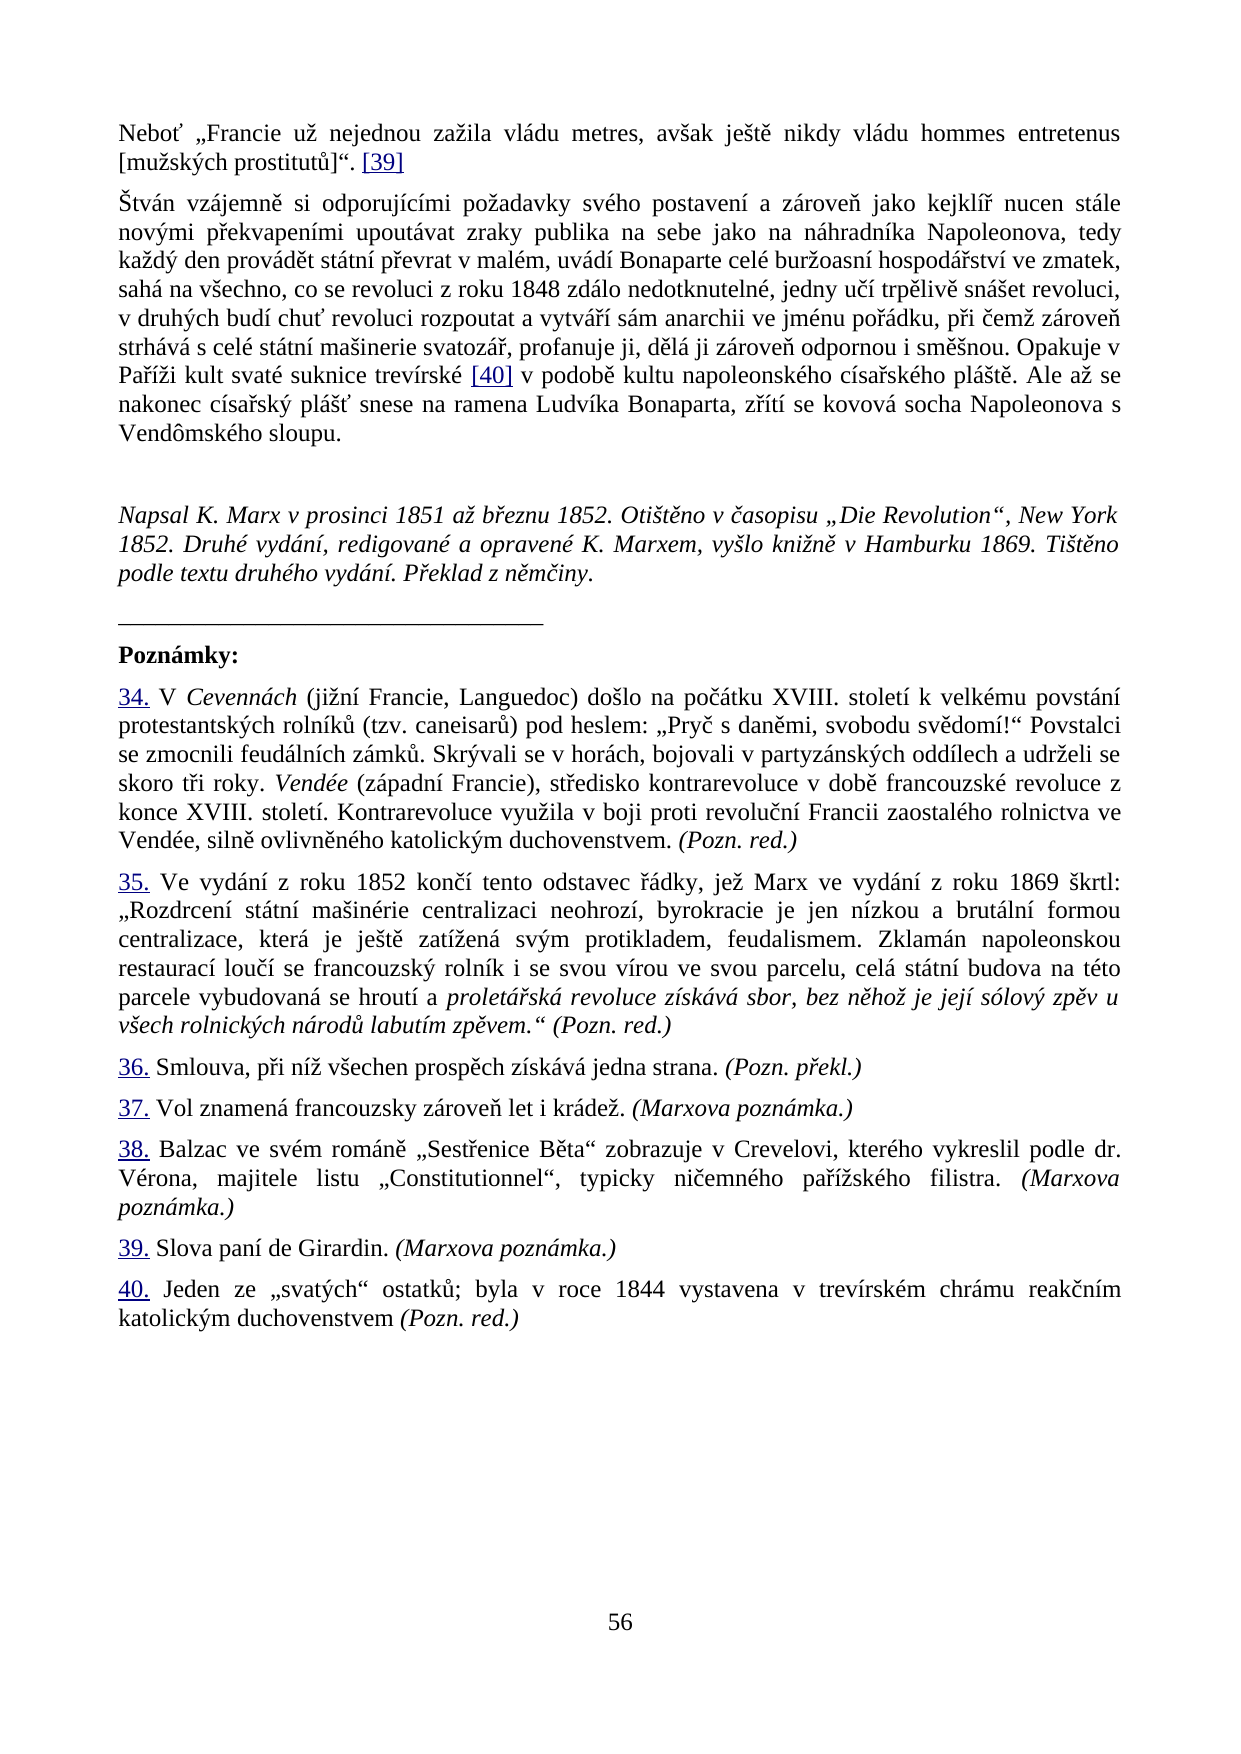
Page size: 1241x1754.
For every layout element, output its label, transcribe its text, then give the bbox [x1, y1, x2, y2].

text 36. Smlouva, při níž všechen prospěch získává jedna strana. (Pozn. překl.) [118, 1052, 1122, 1081]
text 35. Ve vydání z roku 1852 končí tento odstavec řádky, jež Marx ve vydání z roku 1869 škrtl: „Rozdrcení státní mašinérie centralizaci neohrozí, byrokracie je jen nízkou a brutální formou centralizace, která je ještě zatížená svým protikladem, feudalismem. Zklamán napoleonskou restaurací loučí se francouzský rolník i se svou vírou ve svou parcelu, celá státní budova na této parcele vybudovaná se hroutí a proletářská revoluce získává sbor, bez něhož je její sólový zpěv u všech rolnických národů labutím zpěvem.“ (Pozn. red.) [118, 867, 1122, 1039]
text 38. Balzac ve svém románě „Sestřenice Běta“ zobrazuje v Crevelovi, kterého vykreslil podle dr. Vérona, majitele listu „Constitutionnel“, typicky ničemného pařížského filistra. (Marxova poznámka.) [118, 1134, 1122, 1221]
text Napsal K. Marx v prosinci 1851 až březnu 1852. Otištěno v časopisu „Die Revolution“, New York 1852. Druhé vydání, redigované a opravené K. Marxem, vyšlo knižně v Hamburku 1869. Tištěno podle textu druhého vydání. Překlad z němčiny. [118, 501, 1122, 587]
text 34. V Cevennách (jižní Francie, Languedoc) došlo na počátku XVIII. století k velkému povstání protestantských rolníků (tzv. caneisarů) pod heslem: „Pryč s daněmi, svobodu svědomí!“ Povstalci se zmocnili feudálních zámků. Skrývali se v horách, bojovali v partyzánských oddílech a udrželi se skoro tři roky. Vendée (západní Francie), středisko kontrarevoluce v době francouzské revoluce z konce XVIII. století. Kontrarevoluce využila v boji proti revoluční Francii zaostalého rolnictva ve Vendée, silně ovlivněného katolickým duchovenstvem. (Pozn. red.) [118, 682, 1122, 854]
text Poznámky: [118, 641, 1122, 669]
text Neboť „Francie už nejednou zažila vládu metres, avšak ještě nikdy vládu hommes entretenus [mužských prostitutů]“. [39] [118, 118, 1122, 176]
text Štván vzájemně si odporujícími požadavky svého postavení a zároveň jako kejklíř nucen stále novými překvapeními upoutávat zraky publika na sebe jako na náhradníka Napoleonova, tedy každý den provádět státní převrat v malém, uvádí Bonaparte celé buržoasní hospodářství ve zmatek, sahá na všechno, co se revoluci z roku 1848 zdálo nedotknutelné, jedny učí trpělivě snášet revoluci, v druhých budí chuť revoluci rozpoutat a vytváří sám anarchii ve jménu pořádku, při čemž zároveň strhává s celé státní mašinerie svatozář, profanuje ji, dělá ji zároveň odpornou i směšnou. Opakuje v Paříži kult svaté suknice trevírské [40] v podobě kultu napoleonského císařského pláště. Ale až se nakonec císařský plášť snese na ramena Ludvíka Bonaparta, zřítí se kovová socha Napoleonova s Vendômského sloupu. [118, 188, 1122, 447]
text __________________________________ [118, 599, 1122, 628]
text 39. Slova paní de Girardin. (Marxova poznámka.) [118, 1233, 1122, 1262]
text 40. Jeden ze „svatých“ ostatků; byla v roce 1844 vystavena v trevírském chrámu reakčním katolickým duchovenstvem (Pozn. red.) [118, 1274, 1122, 1332]
text 37. Vol znamená francouzsky zároveň let i krádež. (Marxova poznámka.) [118, 1093, 1122, 1122]
